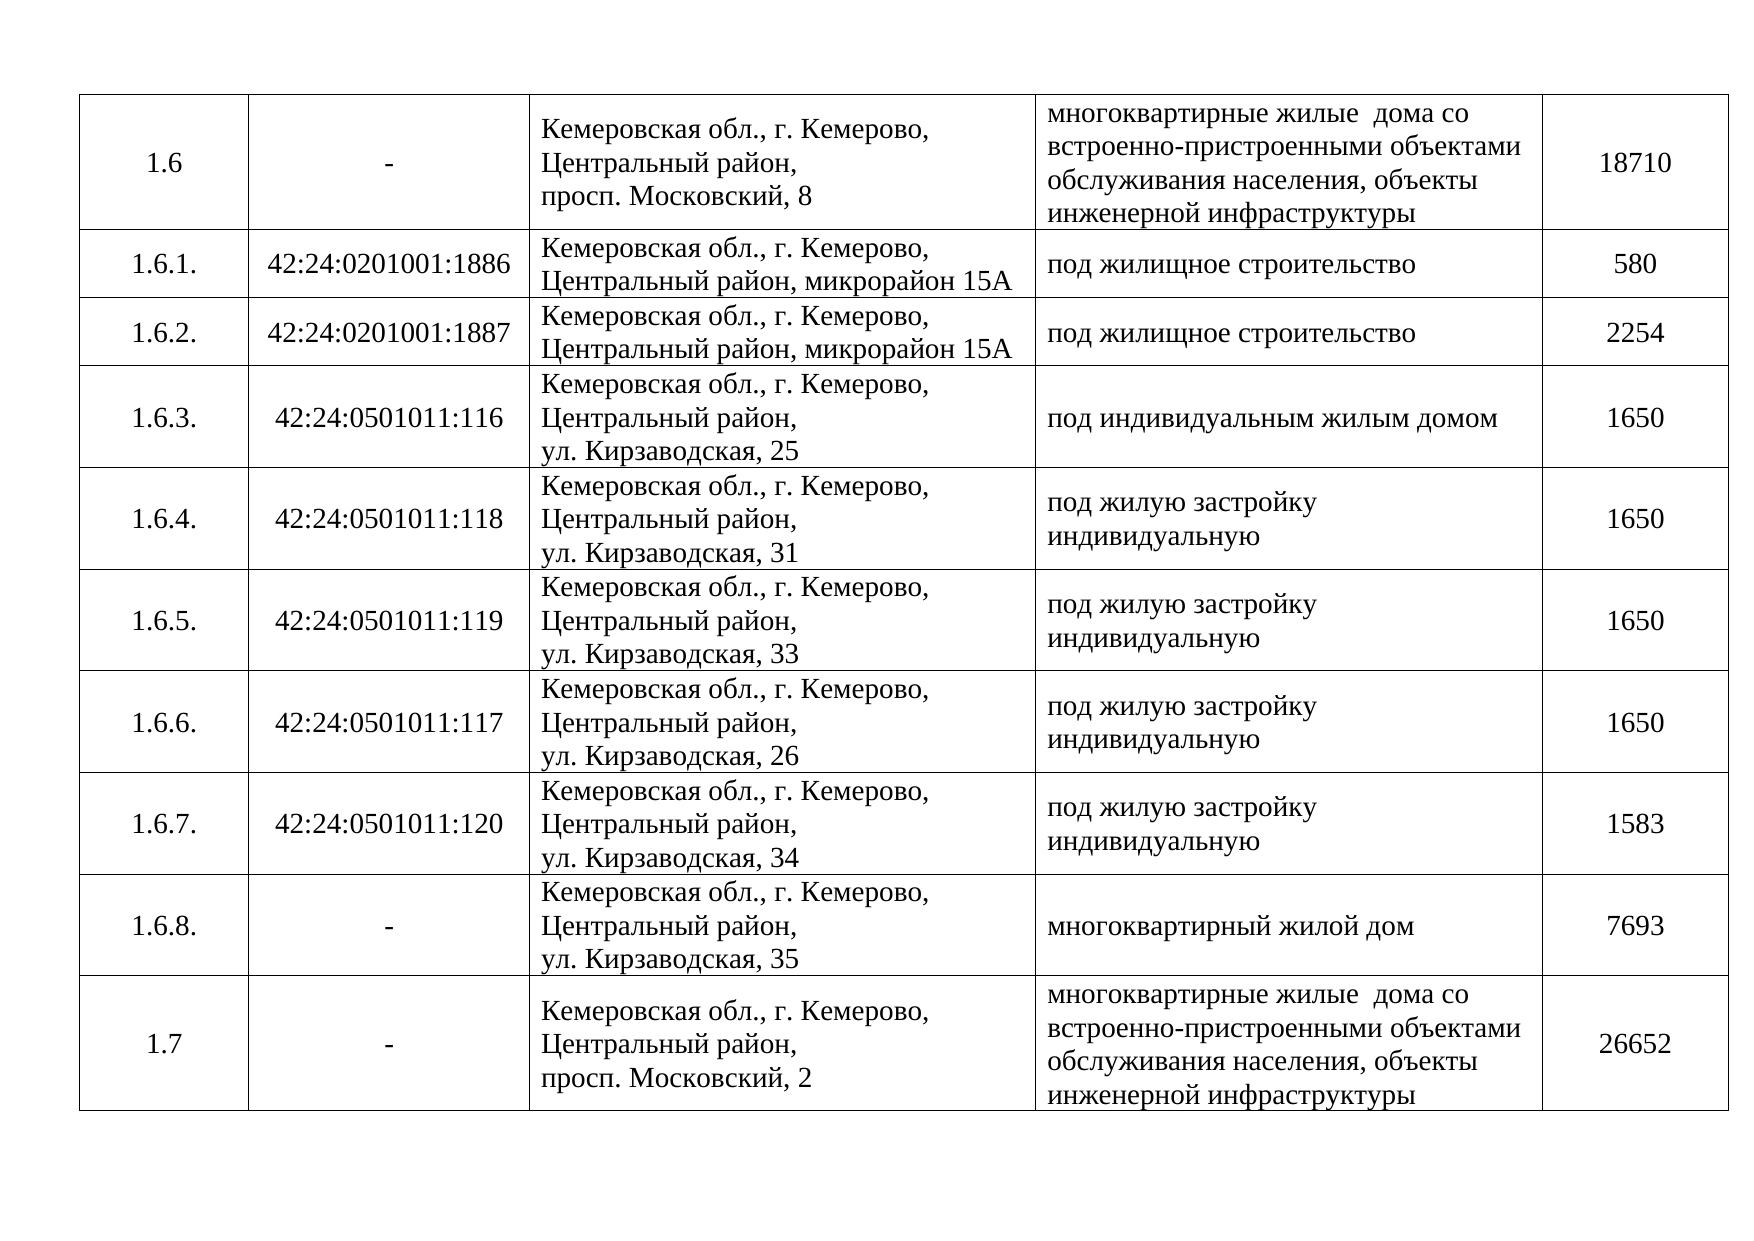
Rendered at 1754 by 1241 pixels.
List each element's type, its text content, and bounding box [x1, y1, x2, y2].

table_cell Кемеровская обл., г. Кемерово, Центральный район, ул. Кирзаводская, 26 [530, 671, 1035, 772]
table_cell 1650 [1543, 366, 1728, 467]
table_cell 1.6.8. [80, 875, 248, 975]
table_cell многоквартирный жилой дом [1036, 875, 1542, 975]
table_cell 42:24:0501011:120 [249, 773, 529, 873]
table_cell 18710 [1543, 95, 1728, 229]
table_cell под жилую застройку индивидуальную [1036, 773, 1542, 873]
table_cell под жилую застройку индивидуальную [1036, 671, 1542, 772]
table_cell Кемеровская обл., г. Кемерово, Центральный район, ул. Кирзаводская, 33 [530, 570, 1035, 670]
table_cell под жилищное строительство [1036, 298, 1542, 365]
table_cell под жилую застройку индивидуальную [1036, 468, 1542, 568]
table_cell Кемеровская обл., г. Кемерово, Центральный район, микрорайон 15А [530, 298, 1035, 365]
table_cell многоквартирные жилые дома со встроенно-пристроенными объектами обслуживания населения, объекты инженерной инфраструктуры [1036, 976, 1542, 1110]
table_cell - [249, 875, 529, 975]
table_cell 42:24:0501011:117 [249, 671, 529, 772]
table_cell Кемеровская обл., г. Кемерово, Центральный район, ул. Кирзаводская, 25 [530, 366, 1035, 467]
table_cell Кемеровская обл., г. Кемерово, Центральный район, ул. Кирзаводская, 35 [530, 875, 1035, 975]
table_cell 42:24:0501011:118 [249, 468, 529, 568]
table_cell 1.6 [80, 95, 248, 229]
table_cell - [249, 95, 529, 229]
table_cell 1.6.7. [80, 773, 248, 873]
table_cell 1650 [1543, 468, 1728, 568]
table_cell 42:24:0201001:1887 [249, 298, 529, 365]
table_cell Кемеровская обл., г. Кемерово, Центральный район, просп. Московский, 2 [530, 976, 1035, 1110]
table_cell 1.6.4. [80, 468, 248, 568]
table_cell 1.6.5. [80, 570, 248, 670]
table_cell 26652 [1543, 976, 1728, 1110]
table_cell 2254 [1543, 298, 1728, 365]
table_cell под жилищное строительство [1036, 230, 1542, 297]
table_cell 1.7 [80, 976, 248, 1110]
table_cell 42:24:0501011:119 [249, 570, 529, 670]
table_cell под жилую застройку индивидуальную [1036, 570, 1542, 670]
table_cell Кемеровская обл., г. Кемерово, Центральный район, микрорайон 15А [530, 230, 1035, 297]
table_cell 1583 [1543, 773, 1728, 873]
table_cell 1650 [1543, 671, 1728, 772]
table_cell 42:24:0201001:1886 [249, 230, 529, 297]
table_cell Кемеровская обл., г. Кемерово, Центральный район, ул. Кирзаводская, 34 [530, 773, 1035, 873]
table_cell 1.6.2. [80, 298, 248, 365]
table_cell 580 [1543, 230, 1728, 297]
table_cell - [249, 976, 529, 1110]
table_cell 1.6.6. [80, 671, 248, 772]
table_cell 1.6.1. [80, 230, 248, 297]
table_cell Кемеровская обл., г. Кемерово, Центральный район, ул. Кирзаводская, 31 [530, 468, 1035, 568]
table_cell под индивидуальным жилым домом [1036, 366, 1542, 467]
table_cell многоквартирные жилые дома со встроенно-пристроенными объектами обслуживания населения, объекты инженерной инфраструктуры [1036, 95, 1542, 229]
table_cell 7693 [1543, 875, 1728, 975]
table_cell Кемеровская обл., г. Кемерово, Центральный район, просп. Московский, 8 [530, 95, 1035, 229]
table_cell 1.6.3. [80, 366, 248, 467]
table_cell 42:24:0501011:116 [249, 366, 529, 467]
table_cell 1650 [1543, 570, 1728, 670]
